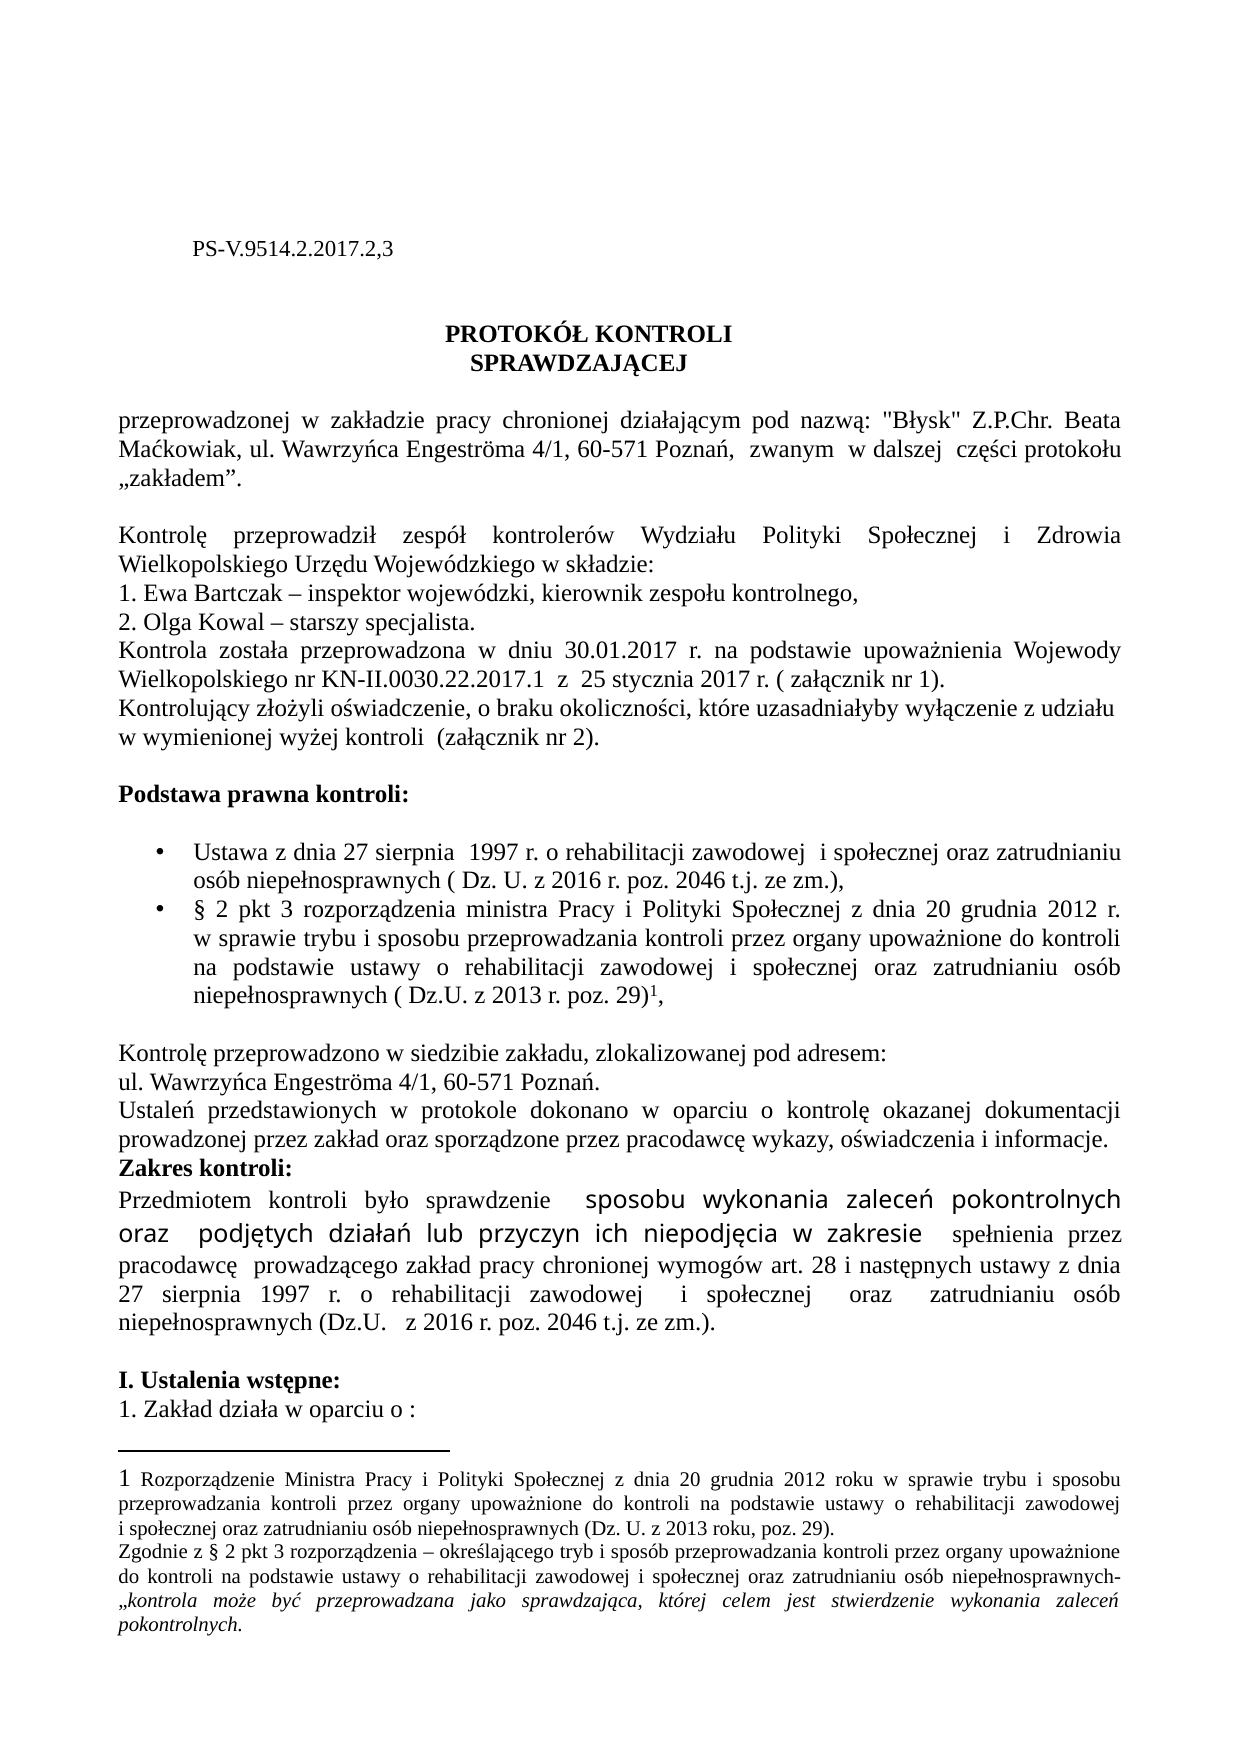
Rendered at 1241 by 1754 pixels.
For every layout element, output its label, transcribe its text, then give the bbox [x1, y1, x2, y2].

text Kontrolę przeprowadzono w siedzibie zakładu, zlokalizowanej pod adresem: [118, 1038, 1122, 1067]
text przeprowadzonej w zakładzie pracy chronionej działającym pod nazwą: "Błysk" Z.P.Chr. Beata Maćkowiak, ul. Wawrzyńca Engeströma 4/1, 60-571 Poznań, zwanym w dalszej części protokołu „zakładem”. [118, 406, 1122, 492]
text Kontrola została przeprowadzona w dniu 30.01.2017 r. na podstawie upoważnienia Wojewody Wielkopolskiego nr KN-II.0030.22.2017.1 z 25 stycznia 2017 r. ( załącznik nr 1). [118, 636, 1122, 693]
list Rozporządzenie Ministra Pracy i Polityki Społecznej z dnia 20 grudnia 2012 roku w sprawie trybu i sposobu przeprowadzania kontroli przez organy upoważnione do kontroli na podstawie ustawy o rehabilitacji zawodowej i społecznej oraz zatrudnianiu osób niepełnosprawnych (Dz. U. z 2013 roku, poz. 29). [118, 1463, 1122, 1539]
text Kontrolę przeprowadził zespół kontrolerów Wydziału Polityki Społecznej i Zdrowia Wielkopolskiego Urzędu Wojewódzkiego w składzie: [118, 521, 1122, 578]
text Podstawa prawna kontroli: [118, 751, 1122, 808]
text Kontrolujący złożyli oświadczenie, o braku okoliczności, które uzasadniałyby wyłączenie z udziału w wymienionej wyżej kontroli (załącznik nr 2). [118, 693, 1122, 751]
text 1. Ewa Bartczak – inspektor wojewódzki, kierownik zespołu kontrolnego, [118, 578, 1122, 607]
list Zgodnie z § 2 pkt 3 rozporządzenia – określającego tryb i sposób przeprowadzania kontroli przez organy upoważnione do kontroli na podstawie ustawy o rehabilitacji zawodowej i społecznej oraz zatrudnianiu osób niepełnosprawnych- „kontrola może być przeprowadzana jako sprawdzająca, której celem jest stwierdzenie wykonania zaleceń pokontrolnych. [118, 1539, 1122, 1636]
text SPRAWDZAJĄCEJ [118, 348, 1122, 377]
text Ustaleń przedstawionych w protokole dokonano w oparciu o kontrolę okazanej dokumentacji prowadzonej przez zakład oraz sporządzone przez pracodawcę wykazy, oświadczenia i informacje. [118, 1096, 1122, 1153]
text 1. Zakład działa w oparciu o : [118, 1394, 1122, 1422]
list § 2 pkt 3 rozporządzenia ministra Pracy i Polityki Społecznej z dnia 20 grudnia 2012 r. w sprawie trybu i sposobu przeprowadzania kontroli przez organy upoważnione do kontroli na podstawie ustawy o rehabilitacji zawodowej i społecznej oraz zatrudnianiu osób niepełnosprawnych ( Dz.U. z 2013 r. poz. 29), [156, 894, 1122, 1009]
list Ustawa z dnia 27 sierpnia 1997 r. o rehabilitacji zawodowej i społecznej oraz zatrudnianiu osób niepełnosprawnych ( Dz. U. z 2016 r. poz. 2046 t.j. ze zm.), [156, 837, 1122, 894]
text ul. Wawrzyńca Engeströma 4/1, 60-571 Poznań. [118, 1067, 1122, 1096]
text PROTOKÓŁ KONTROLI [118, 319, 1122, 348]
text I. Ustalenia wstępne: [118, 1365, 1122, 1394]
text 2. Olga Kowal – starszy specjalista. [118, 607, 1122, 636]
text Przedmiotem kontroli było sprawdzenie sposobu wykonania zaleceń pokontrolnych oraz podjętych działań lub przyczyn ich niepodjęcia w zakresie spełnienia przez pracodawcę prowadzącego zakład pracy chronionej wymogów art. 28 i następnych ustawy z dnia 27 sierpnia 1997 r. o rehabilitacji zawodowej i społecznej oraz zatrudnianiu osób niepełnosprawnych (Dz.U. z 2016 r. poz. 2046 t.j. ze zm.). [118, 1182, 1122, 1336]
text PS-V.9514.2.2017.2,3 [118, 233, 1122, 262]
text Zakres kontroli: [118, 1153, 1122, 1182]
